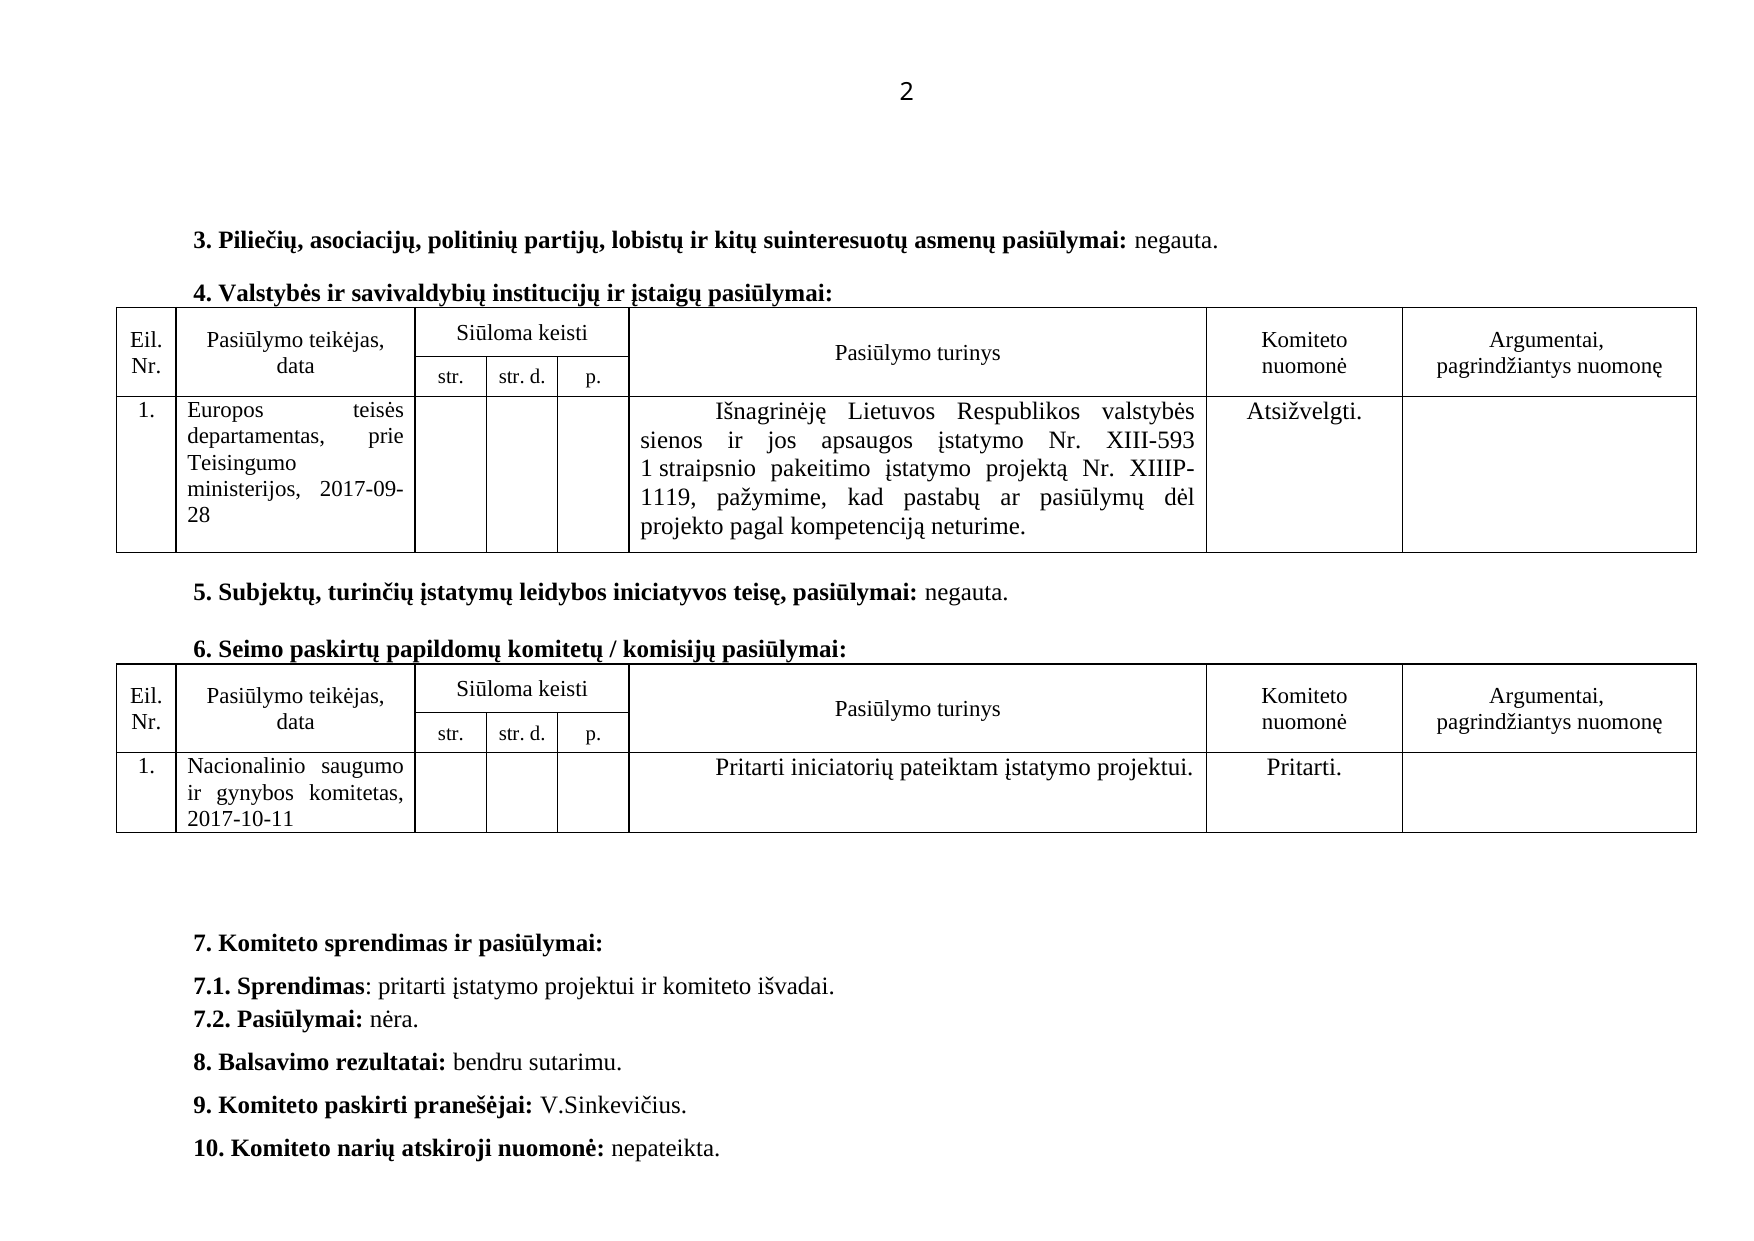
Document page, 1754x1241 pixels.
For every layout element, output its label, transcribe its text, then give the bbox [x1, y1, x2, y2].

table_cell Atsižvelgti. [1207, 397, 1402, 552]
table_header Argumentai, pagrindžiantys nuomonę [1403, 308, 1696, 396]
table_header Pasiūlymo teikėjas, data [177, 665, 414, 752]
table_cell [416, 753, 486, 831]
table_cell Europos teisės departamentas, prie Teisingumo ministerijos, 2017-09-28 [177, 397, 414, 552]
text 10. Komiteto narių atskiroji nuomonė: nepateikta. [118, 1133, 1695, 1162]
table_cell [416, 397, 486, 552]
table_cell p. [558, 357, 628, 396]
text 6. Seimo paskirtų papildomų komitetų / komisijų pasiūlymai: [118, 634, 1695, 663]
table_cell [1403, 397, 1696, 552]
table_header Eil. Nr. [117, 308, 175, 396]
table_header Pasiūlymo turinys [630, 308, 1206, 396]
table_cell Pritarti. [1207, 753, 1402, 831]
text 3. Piliečių, asociacijų, politinių partijų, lobistų ir kitų suinteresuotų asmenų pasiūlymai: negauta. [118, 225, 1695, 254]
table_header Siūloma keisti [416, 665, 628, 712]
table_header Siūloma keisti [416, 308, 628, 356]
text 4. Valstybės ir savivaldybių institucijų ir įstaigų pasiūlymai: [118, 278, 1695, 307]
table_header Komiteto nuomonė [1207, 308, 1402, 396]
text 7.2. Pasiūlymai: nėra. [118, 1004, 1695, 1033]
text 8. Balsavimo rezultatai: bendru sutarimu. [118, 1047, 1695, 1076]
table_header Pasiūlymo teikėjas, data [177, 308, 414, 396]
table_header Eil. Nr. [117, 665, 175, 752]
table_cell 1. [117, 753, 175, 831]
table_cell [487, 397, 557, 552]
text 7. Komiteto sprendimas ir pasiūlymai: [118, 928, 1695, 957]
table_cell [558, 397, 628, 552]
table_cell Nacionalinio saugumo ir gynybos komitetas, 2017-10-11 [177, 753, 414, 831]
table_header Pasiūlymo turinys [630, 665, 1206, 752]
text 5. Subjektų, turinčių įstatymų leidybos iniciatyvos teisę, pasiūlymai: negauta. [118, 577, 1695, 606]
table_cell Išnagrinėję Lietuvos Respublikos valstybės sienos ir jos apsaugos įstatymo Nr. XIII-593 1 straipsnio pakeitimo įstatymo projektą Nr. XIIIP-1119, pažymime, kad pastabų ar pasiūlymų dėl projekto pagal kompetenciją neturime. [630, 397, 1206, 552]
table_cell str. d. [487, 713, 557, 752]
table_header Komiteto nuomonė [1207, 665, 1402, 752]
table_cell str. [416, 713, 486, 752]
table_cell [1403, 753, 1696, 831]
table_cell [558, 753, 628, 831]
table_cell p. [558, 713, 628, 752]
table_cell str. d. [487, 357, 557, 396]
table_cell Pritarti iniciatorių pateiktam įstatymo projektui. [630, 753, 1206, 831]
text 9. Komiteto paskirti pranešėjai: V.Sinkevičius. [118, 1090, 1695, 1119]
table_header Argumentai, pagrindžiantys nuomonę [1403, 665, 1696, 752]
text 7.1. Sprendimas: pritarti įstatymo projektui ir komiteto išvadai. [118, 971, 1695, 1000]
table_cell [487, 753, 557, 831]
table_cell 1. [117, 397, 175, 552]
table_cell str. [416, 357, 486, 396]
